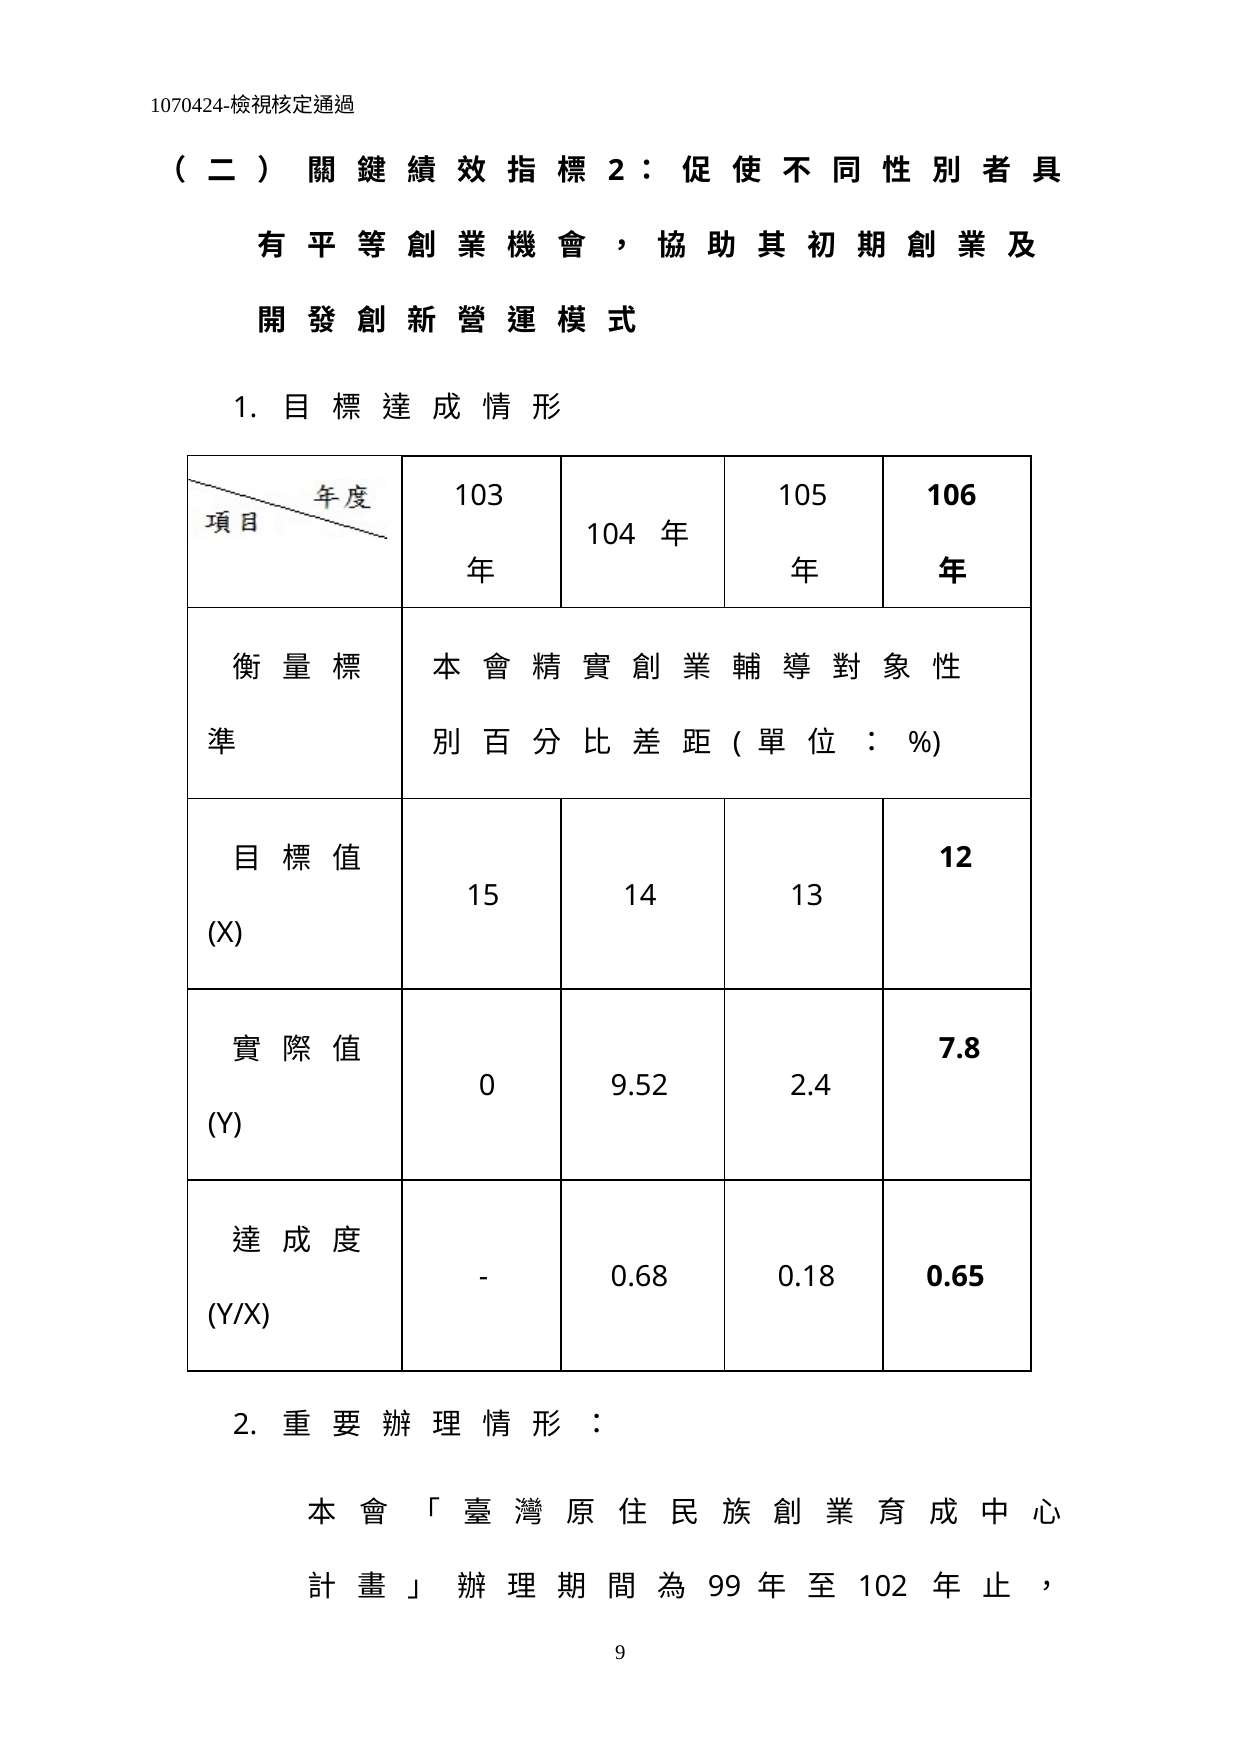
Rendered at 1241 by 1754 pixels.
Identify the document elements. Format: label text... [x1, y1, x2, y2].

table_cell 2.4 [725, 990, 882, 1179]
table_cell 0.18 [725, 1181, 882, 1370]
table_cell 9.52 [562, 990, 724, 1179]
table_cell 14 [562, 799, 724, 988]
table_cell 15 [403, 799, 560, 988]
text 本會「臺灣原住民族創業育成中心計畫」辦理期間為99年至102年止， [290, 1472, 1083, 1622]
list 重要辦理情形： [231, 1384, 1083, 1459]
table_cell 衡量標準 [188, 608, 401, 797]
table_cell 0 [403, 990, 560, 1179]
list 目標達成情形 [231, 367, 1083, 442]
table_cell - [403, 1181, 560, 1370]
table_cell 本會精實創業輔導對象性別百分比差距(單位：%) [403, 608, 1030, 797]
table_cell 達成度(Y/X) [188, 1181, 401, 1370]
table_cell 0.65 [884, 1181, 1030, 1370]
text （二）關鍵績效指標2：促使不同性別者具有平等創業機會，協助其初期創業及開發創新營運模式 [158, 130, 1083, 355]
table_cell 12 [884, 799, 1030, 988]
table_cell 0.68 [562, 1181, 724, 1370]
table_cell 7.8 [884, 990, 1030, 1179]
picture [188, 479, 388, 539]
table_header 103年 [403, 457, 560, 606]
table_cell 13 [725, 799, 882, 988]
table_header 104年 [562, 457, 724, 606]
table_cell 實際值(Y) [188, 990, 401, 1179]
table_header 105年 [725, 457, 882, 606]
table_header 106年 [884, 457, 1030, 606]
table_cell 目標值(X) [188, 799, 401, 988]
table_header [188, 456, 401, 606]
